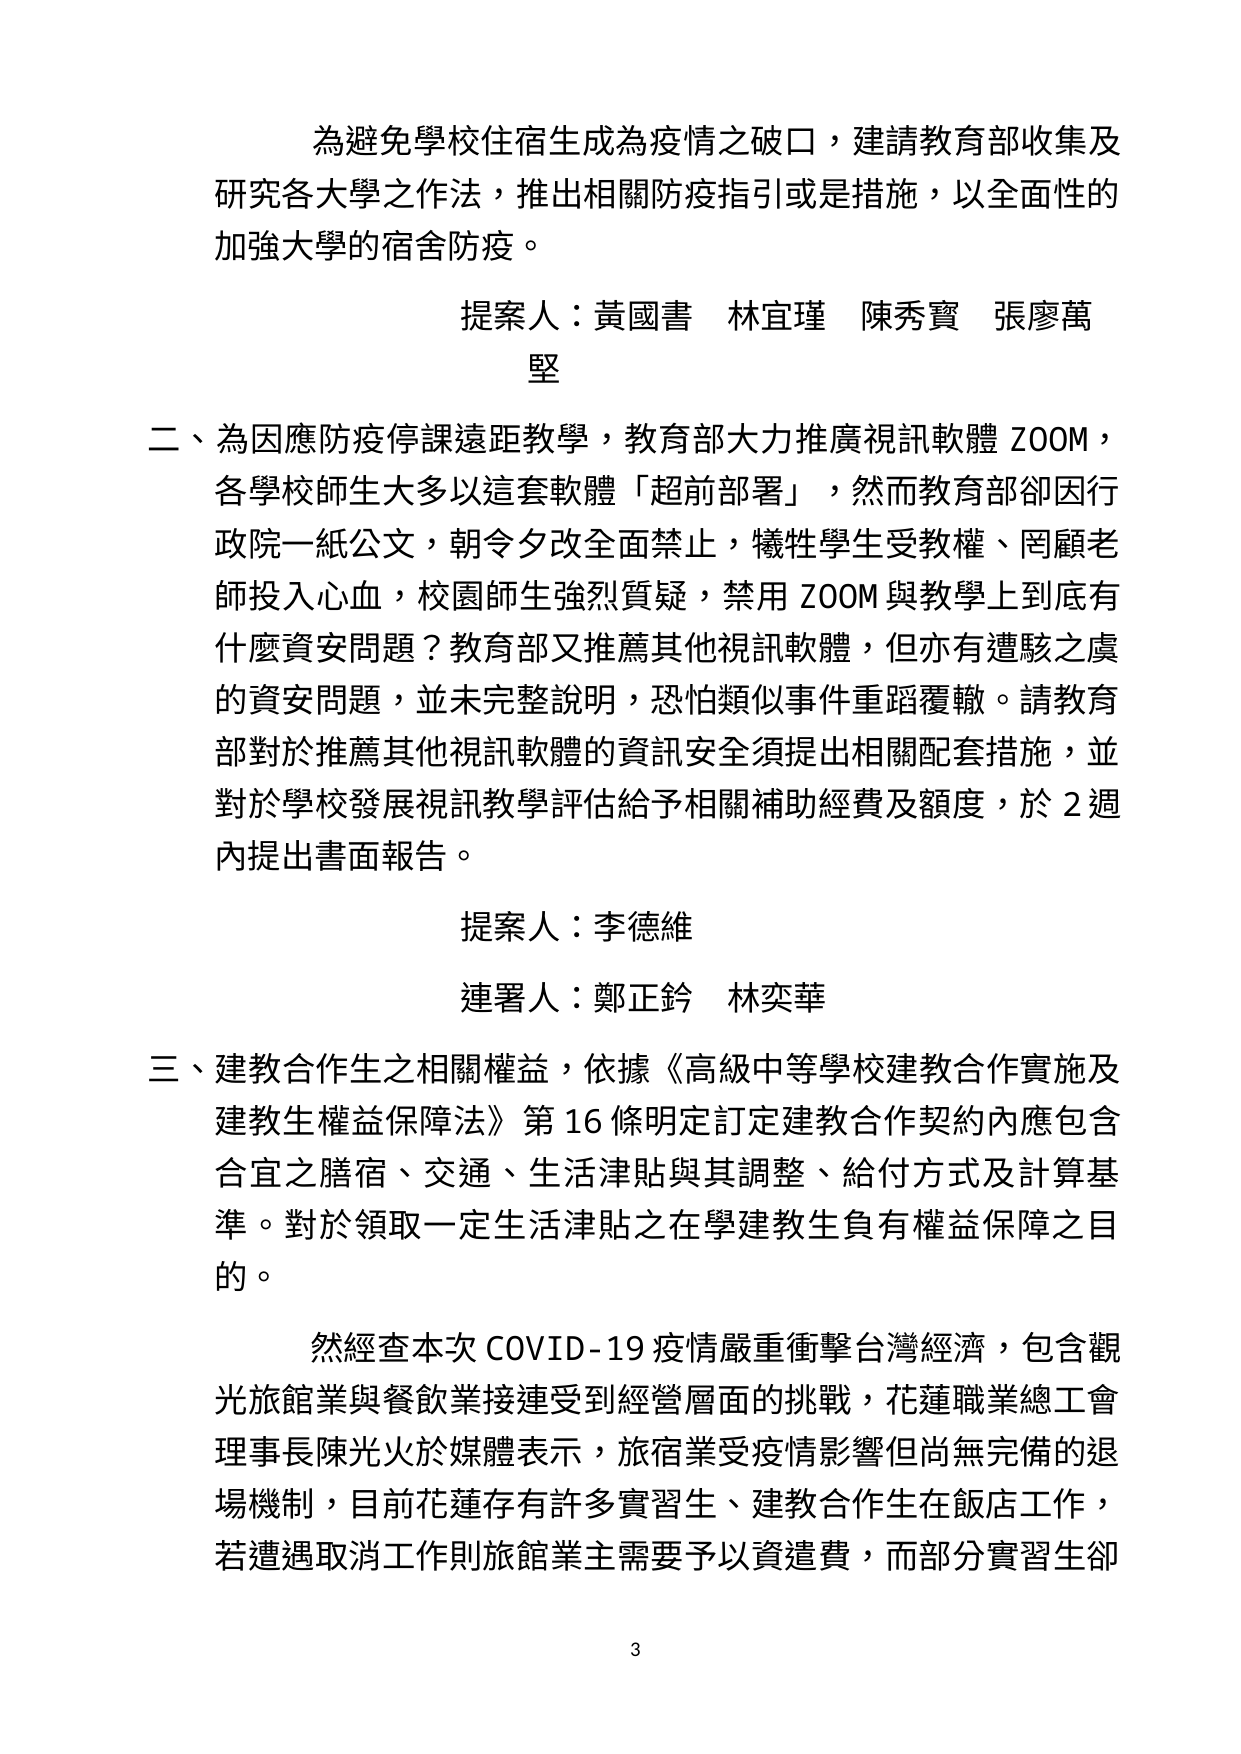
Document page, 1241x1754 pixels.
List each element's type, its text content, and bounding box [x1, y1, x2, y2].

text 提案人：李德維 [460, 898, 1122, 950]
text 為避免學校住宿生成為疫情之破口，建請教育部收集及研究各大學之作法，推出相關防疫指引或是措施，以全面性的加強大學的宿舍防疫。 [148, 112, 1122, 268]
text 提案人：黃國書 林宜瑾 陳秀寳 張廖萬堅 [460, 287, 1122, 391]
text 連署人：鄭正鈐 林奕華 [460, 968, 1122, 1021]
text 然經查本次COVID-19疫情嚴重衝擊台灣經濟，包含觀光旅館業與餐飲業接連受到經營層面的挑戰，花蓮職業總工會理事長陳光火於媒體表示，旅宿業受疫情影響但尚無完備的退場機制，目前花蓮存有許多實習生、建教合作生在飯店工作，若遭遇取消工作則旅館業主需要予以資遣費，而部分實習生卻 [148, 1318, 1122, 1579]
text 三、建教合作生之相關權益，依據《高級中等學校建教合作實施及建教生權益保障法》第16條明定訂定建教合作契約內應包含合宜之膳宿、交通、生活津貼與其調整、給付方式及計算基準。對於領取一定生活津貼之在學建教生負有權益保障之目的。 [148, 1039, 1122, 1300]
text 二、為因應防疫停課遠距教學，教育部大力推廣視訊軟體ZOOM，各學校師生大多以這套軟體「超前部署」，然而教育部卻因行政院一紙公文，朝令夕改全面禁止，犧牲學生受教權、罔顧老師投入心血，校園師生強烈質疑，禁用ZOOM與教學上到底有什麼資安問題？教育部又推薦其他視訊軟體，但亦有遭駭之虞的資安問題，並未完整說明，恐怕類似事件重蹈覆轍。請教育部對於推薦其他視訊軟體的資訊安全須提出相關配套措施，並對於學校發展視訊教學評估給予相關補助經費及額度，於2週內提出書面報告。 [148, 410, 1122, 879]
